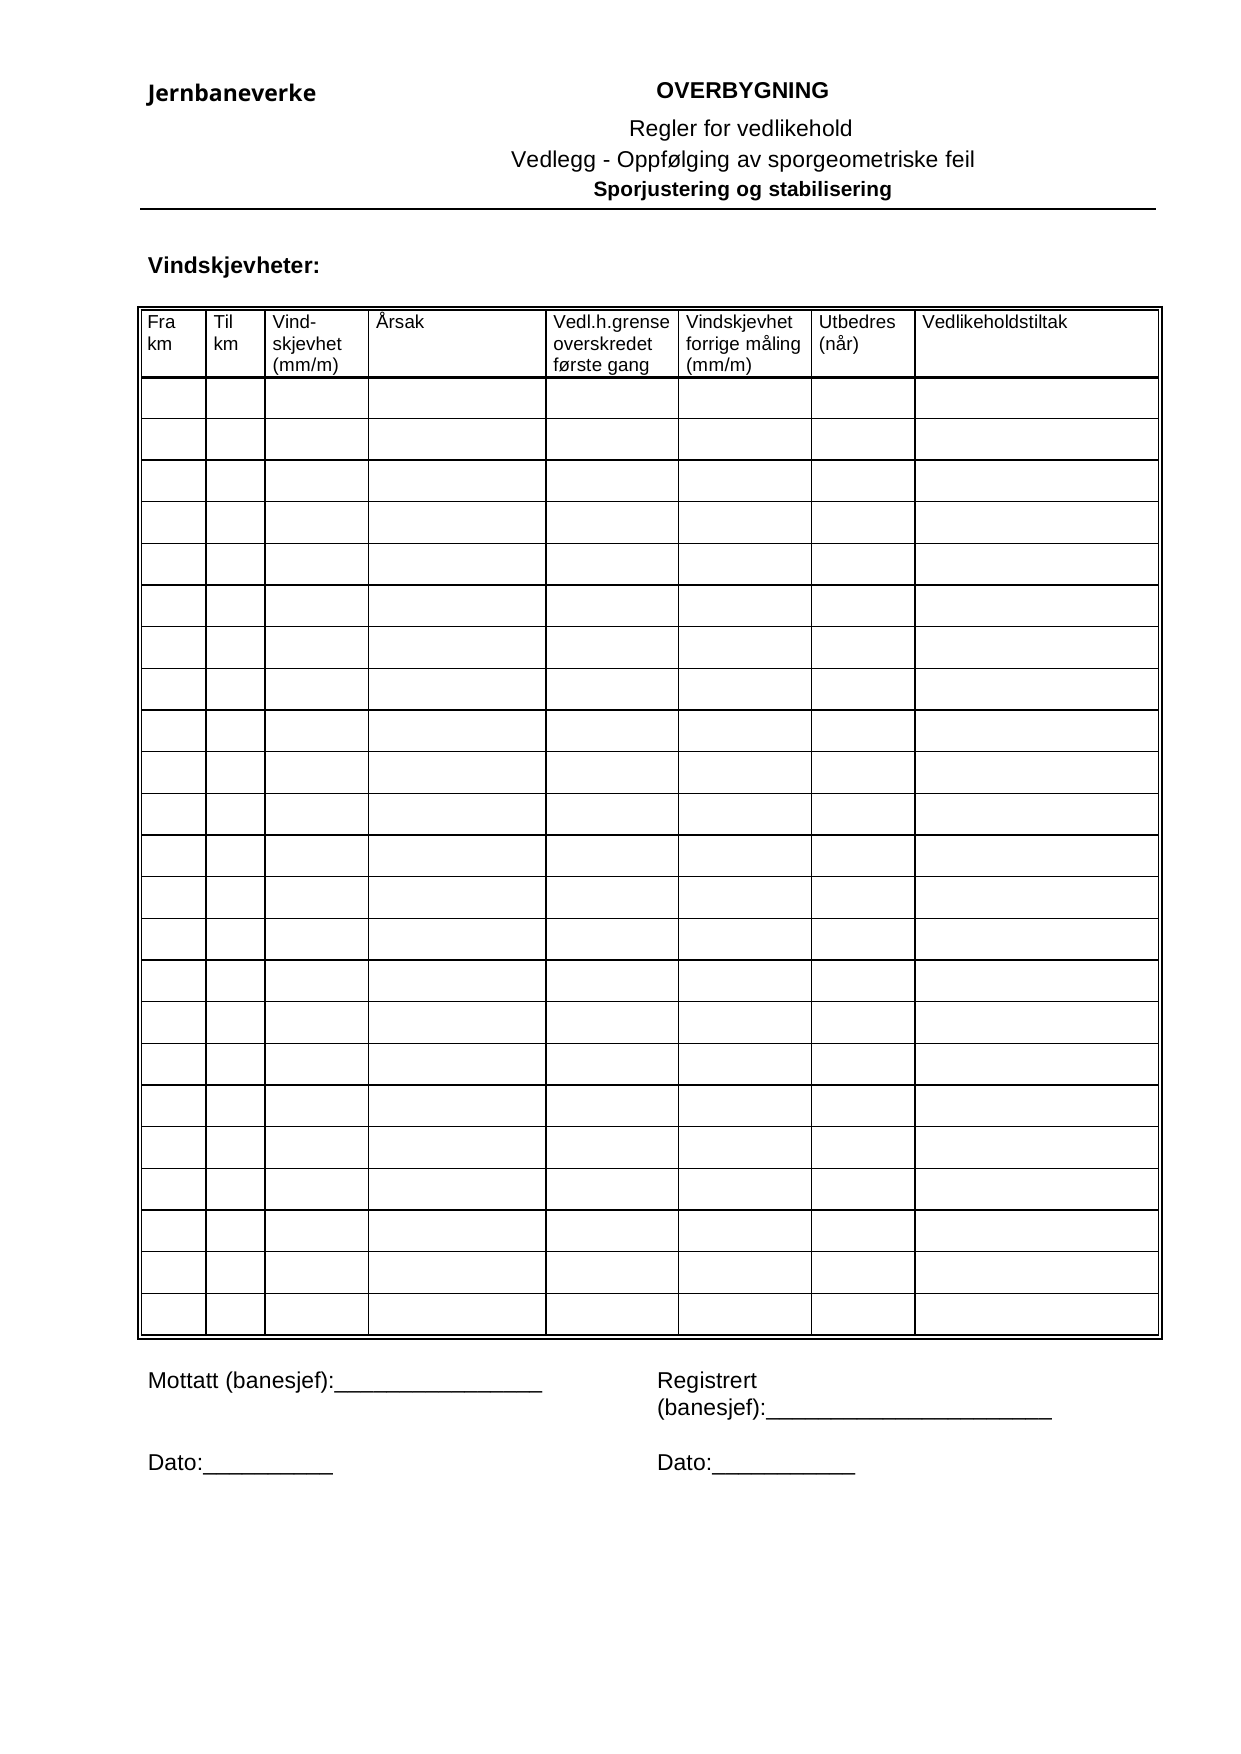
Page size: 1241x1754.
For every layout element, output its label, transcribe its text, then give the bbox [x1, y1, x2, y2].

table_cell [369, 1211, 545, 1251]
table_cell [679, 669, 811, 709]
table_cell [547, 1252, 678, 1292]
table_cell [142, 1211, 205, 1251]
table_cell [916, 669, 1158, 709]
table_cell [369, 1044, 545, 1084]
table_cell [369, 544, 545, 584]
table_cell [207, 919, 264, 959]
table_cell [207, 1086, 264, 1126]
table_cell [812, 877, 914, 917]
table_cell [207, 961, 264, 1001]
table_cell [142, 877, 205, 917]
table_cell [369, 877, 545, 917]
table_cell [266, 1002, 368, 1042]
table_cell [916, 419, 1158, 459]
table_cell [142, 1044, 205, 1084]
table_cell [916, 877, 1158, 917]
table_cell [547, 711, 678, 751]
table_cell [369, 752, 545, 792]
table_cell [679, 1252, 811, 1292]
table_cell [916, 961, 1158, 1001]
table_cell [266, 502, 368, 542]
table_header Til km [207, 311, 264, 376]
table_cell [812, 1211, 914, 1251]
table_cell [547, 419, 678, 459]
table_cell [916, 627, 1158, 667]
table_cell [369, 502, 545, 542]
table_cell [266, 419, 368, 459]
table_cell [916, 502, 1158, 542]
table_cell [916, 1044, 1158, 1084]
table_cell [812, 1252, 914, 1292]
table_cell [812, 379, 914, 417]
table_header Årsak [369, 311, 545, 376]
table_cell [266, 379, 368, 417]
table_cell [916, 1211, 1158, 1251]
table_cell [369, 669, 545, 709]
table_cell [547, 627, 678, 667]
table_cell [207, 1211, 264, 1251]
table_cell [916, 1294, 1158, 1334]
table_cell [679, 1211, 811, 1251]
table_cell [547, 1169, 678, 1209]
table_cell [266, 1127, 368, 1167]
table_header Mottatt (banesjef):________________ [140, 1367, 649, 1448]
table_cell [679, 919, 811, 959]
table_cell [266, 1169, 368, 1209]
table_cell [369, 961, 545, 1001]
table_cell [679, 1044, 811, 1084]
text Vindskjevheter: [148, 252, 1152, 279]
table_cell [916, 586, 1158, 626]
table_cell [679, 502, 811, 542]
table_cell [266, 544, 368, 584]
table_cell [142, 502, 205, 542]
table_cell [207, 836, 264, 876]
table_header Vedl.h.grense overskredet første gang [547, 311, 678, 376]
table_cell [142, 669, 205, 709]
table_cell [916, 544, 1158, 584]
table_cell [679, 752, 811, 792]
table_header Vind-skjevhet (mm/m) [266, 311, 368, 376]
table_cell [207, 586, 264, 626]
table_cell [812, 1044, 914, 1084]
table_cell [142, 1169, 205, 1209]
table_cell [142, 711, 205, 751]
table_cell [547, 1211, 678, 1251]
table_cell [266, 1086, 368, 1126]
table_cell [916, 379, 1158, 417]
table_cell [916, 1127, 1158, 1167]
table_cell [916, 1002, 1158, 1042]
table_cell [369, 627, 545, 667]
table_cell [812, 669, 914, 709]
table_cell [916, 1252, 1158, 1292]
table_cell [547, 544, 678, 584]
table_cell [679, 1127, 811, 1167]
table_cell [547, 586, 678, 626]
table_cell [812, 1002, 914, 1042]
table_cell [369, 419, 545, 459]
table_cell [547, 461, 678, 501]
table_cell [812, 627, 914, 667]
table_cell [547, 1294, 678, 1334]
table_cell [812, 836, 914, 876]
table_cell [679, 794, 811, 834]
table_cell [369, 461, 545, 501]
table_cell [142, 1086, 205, 1126]
table_cell [679, 836, 811, 876]
table_cell [207, 1294, 264, 1334]
table_cell [812, 419, 914, 459]
table_cell [812, 544, 914, 584]
table_cell [369, 1086, 545, 1126]
table_cell [142, 752, 205, 792]
table_cell [142, 544, 205, 584]
table_cell [266, 836, 368, 876]
table_cell [142, 586, 205, 626]
table_cell [207, 1044, 264, 1084]
table_cell [812, 794, 914, 834]
table_cell [679, 586, 811, 626]
table_cell [812, 1169, 914, 1209]
table_cell [369, 919, 545, 959]
table_cell [142, 379, 205, 417]
table_cell [369, 1294, 545, 1334]
table_cell [266, 627, 368, 667]
table_cell [142, 836, 205, 876]
table_cell [812, 1127, 914, 1167]
table_cell [679, 419, 811, 459]
table_cell [142, 1252, 205, 1292]
table_header Utbedres (når) [812, 311, 914, 376]
table_cell [679, 1169, 811, 1209]
table_cell [207, 877, 264, 917]
table_cell [207, 1002, 264, 1042]
table_cell [916, 752, 1158, 792]
table_cell [679, 1294, 811, 1334]
table_cell [547, 1002, 678, 1042]
table_cell [369, 1002, 545, 1042]
table_cell [142, 1127, 205, 1167]
table_cell [207, 752, 264, 792]
table_cell [266, 877, 368, 917]
table_cell [207, 711, 264, 751]
table_cell [207, 419, 264, 459]
table_cell [266, 711, 368, 751]
table_cell [142, 627, 205, 667]
table_cell [369, 794, 545, 834]
table_cell [369, 1252, 545, 1292]
table_cell [142, 919, 205, 959]
table_cell [547, 961, 678, 1001]
table_cell [266, 461, 368, 501]
table_cell [207, 1252, 264, 1292]
table_cell [679, 379, 811, 417]
table_cell [547, 794, 678, 834]
table_cell [207, 794, 264, 834]
table_cell [812, 1294, 914, 1334]
table_cell [369, 1127, 545, 1167]
table_cell [266, 669, 368, 709]
table_cell [266, 794, 368, 834]
table_cell [547, 836, 678, 876]
table_cell [916, 1169, 1158, 1209]
table_cell Dato:___________ [650, 1448, 1159, 1502]
table_cell [679, 627, 811, 667]
table_cell [547, 502, 678, 542]
table_cell [812, 711, 914, 751]
table_cell [266, 961, 368, 1001]
table_cell [142, 961, 205, 1001]
table_header Vedlikeholdstiltak [916, 311, 1158, 376]
table_cell [679, 461, 811, 501]
table_cell [207, 502, 264, 542]
table_cell [266, 1044, 368, 1084]
table_cell [679, 544, 811, 584]
table_header Vindskjevhet forrige måling (mm/m) [679, 311, 811, 376]
table_cell [207, 461, 264, 501]
table_cell [812, 586, 914, 626]
table_cell [547, 752, 678, 792]
table_cell [679, 877, 811, 917]
table_cell [266, 919, 368, 959]
table_cell [266, 1252, 368, 1292]
table_cell [266, 1294, 368, 1334]
table_cell [547, 379, 678, 417]
table_cell [812, 919, 914, 959]
table_cell [207, 669, 264, 709]
table_cell [547, 1044, 678, 1084]
table_cell [812, 752, 914, 792]
table_cell [207, 544, 264, 584]
table_cell [679, 1002, 811, 1042]
table_cell [547, 877, 678, 917]
table_cell [142, 1002, 205, 1042]
table_header Fra km [142, 311, 205, 376]
table_cell [812, 1086, 914, 1126]
table_cell [207, 1169, 264, 1209]
table_cell [916, 1086, 1158, 1126]
table_cell [369, 1169, 545, 1209]
table_cell [142, 794, 205, 834]
table_cell [142, 1294, 205, 1334]
table_cell [916, 711, 1158, 751]
table_cell [679, 961, 811, 1001]
table_cell [369, 711, 545, 751]
table_cell [142, 461, 205, 501]
table_cell [916, 794, 1158, 834]
table_cell [266, 1211, 368, 1251]
table_cell [812, 461, 914, 501]
table_cell [266, 752, 368, 792]
table_cell [916, 461, 1158, 501]
table_cell [207, 379, 264, 417]
table_cell [679, 1086, 811, 1126]
table_header Registrert (banesjef):______________________ [650, 1367, 1159, 1448]
table_cell [547, 1086, 678, 1126]
table_cell [207, 1127, 264, 1167]
table_cell [369, 836, 545, 876]
table_cell [369, 379, 545, 417]
table_cell Dato:__________ [140, 1448, 649, 1502]
table_cell [679, 711, 811, 751]
table_cell [369, 586, 545, 626]
table_cell [547, 919, 678, 959]
table_cell [207, 627, 264, 667]
table_cell [916, 919, 1158, 959]
table_cell [266, 586, 368, 626]
table_cell [547, 669, 678, 709]
table_cell [142, 419, 205, 459]
table_cell [812, 961, 914, 1001]
table_cell [812, 502, 914, 542]
table_cell [547, 1127, 678, 1167]
table_cell [916, 836, 1158, 876]
